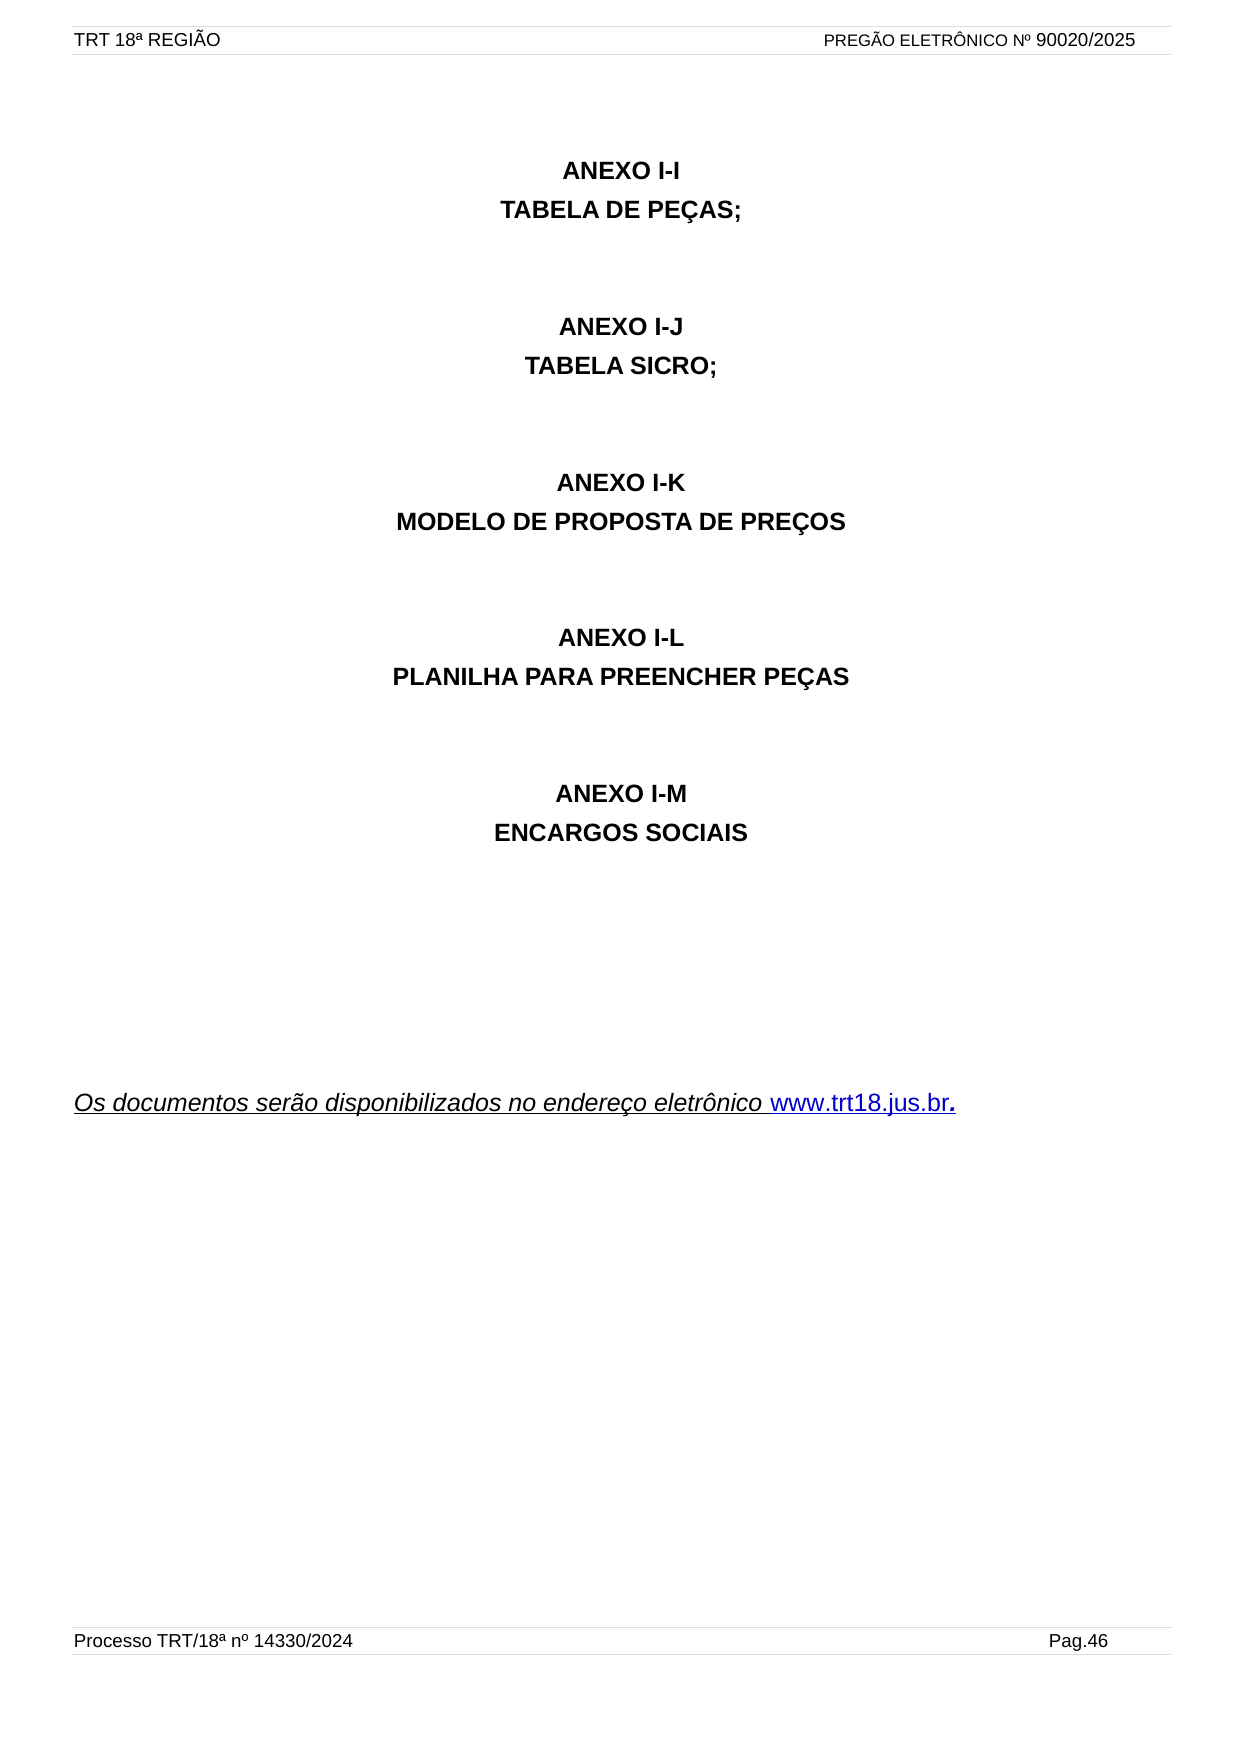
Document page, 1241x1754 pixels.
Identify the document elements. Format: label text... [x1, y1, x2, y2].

text ANEXO I-M [74, 779, 1168, 808]
text ANEXO I-L [74, 623, 1168, 652]
text MODELO DE PROPOSTA DE PREÇOS [74, 507, 1168, 535]
list ANEXO I-I [74, 156, 1168, 185]
text PLANILHA PARA PREENCHER PEÇAS [74, 662, 1168, 691]
list ANEXO I-J [74, 312, 1168, 341]
text TABELA SICRO; [74, 351, 1168, 379]
text TABELA DE PEÇAS; [74, 195, 1168, 224]
text Os documentos serão disponibilizados no endereço eletrônico www.trt18.jus.br. [74, 1088, 1168, 1117]
text ENCARGOS SOCIAIS [74, 818, 1168, 847]
text ANEXO I-K [74, 468, 1168, 496]
